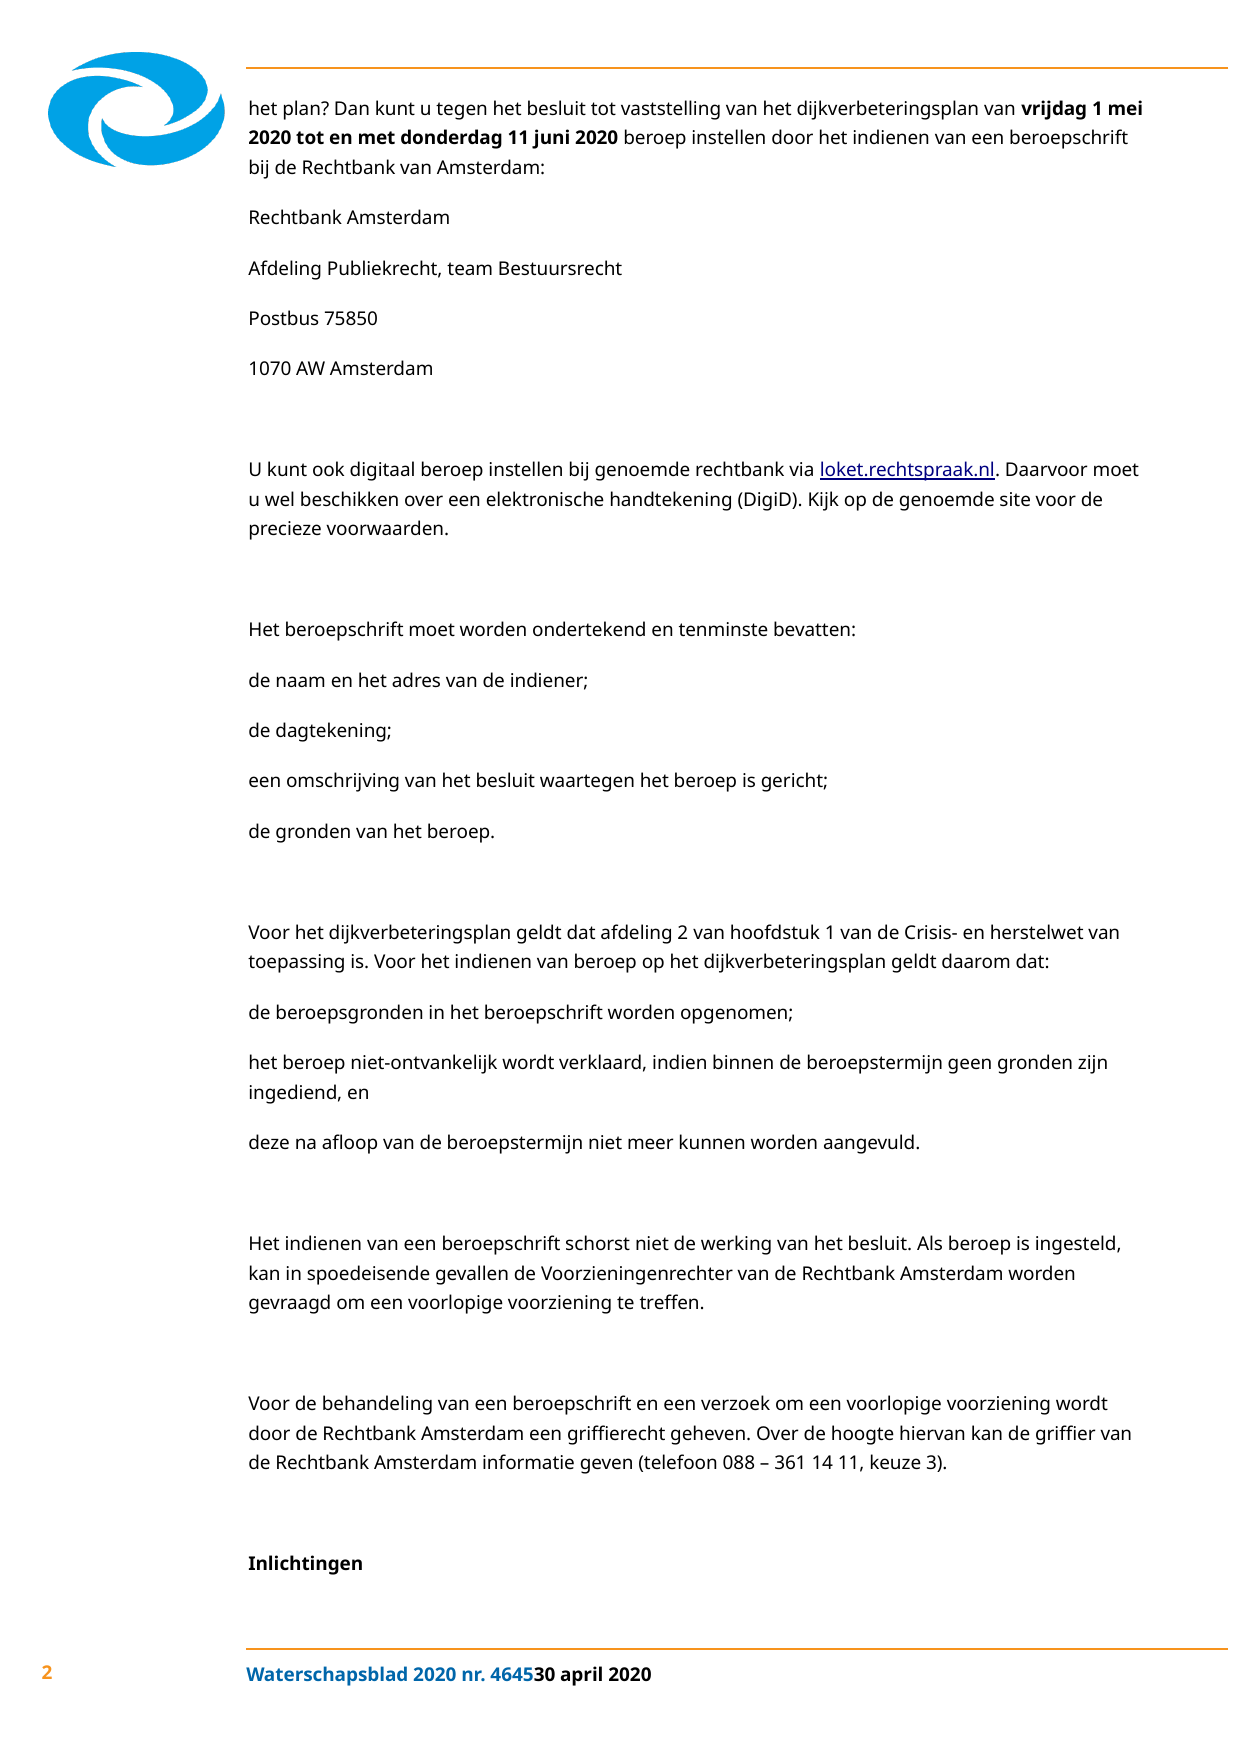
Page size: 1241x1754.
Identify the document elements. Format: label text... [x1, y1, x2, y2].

text Het beroepschrift moet worden ondertekend en tenminste bevatten: [248, 616, 1152, 642]
text de naam en het adres van de indiener; [248, 667, 1152, 693]
text deze na afloop van de beroepstermijn niet meer kunnen worden aangevuld. [248, 1129, 1152, 1155]
text U kunt ook digitaal beroep instellen bij genoemde rechtbank via loket.rechtspraak.nl. Daarvoor moet u wel beschikken over een elektronische handtekening (DigiD). Kijk op de genoemde site voor de precieze voorwaarden. [248, 456, 1152, 541]
text 1070 AW Amsterdam [248, 356, 1152, 381]
text het plan? Dan kunt u tegen het besluit tot vaststelling van het dijkverbeteringsplan van vrijdag 1 mei 2020 tot en met donderdag 11 juni 2020 beroep instellen door het indienen van een beroepschrift bij de Rechtbank van Amsterdam: [248, 95, 1152, 180]
picture [41, 47, 231, 172]
text de beroepsgronden in het beroepschrift worden opgenomen; [248, 999, 1152, 1025]
text Het indienen van een beroepschrift schorst niet de werking van het besluit. Als beroep is ingesteld, kan in spoedeisende gevallen de Voorzieningenrechter van de Rechtbank Amsterdam worden gevraagd om een voorlopige voorziening te treffen. [248, 1230, 1152, 1315]
text een omschrijving van het besluit waartegen het beroep is gericht; [248, 768, 1152, 793]
text de dagtekening; [248, 717, 1152, 743]
text Rechtbank Amsterdam [248, 204, 1152, 230]
text Postbus 75850 [248, 305, 1152, 331]
text het beroep niet-ontvankelijk wordt verklaard, indien binnen de beroepstermijn geen gronden zijn ingediend, en [248, 1049, 1152, 1105]
text Voor het dijkverbeteringsplan geldt dat afdeling 2 van hoofdstuk 1 van de Crisis- en herstelwet van toepassing is. Voor het indienen van beroep op het dijkverbeteringsplan geldt daarom dat: [248, 919, 1152, 974]
text Afdeling Publiekrecht, team Bestuursrecht [248, 255, 1152, 281]
text de gronden van het beroep. [248, 818, 1152, 844]
text Voor de behandeling van een beroepschrift en een verzoek om een voorlopige voorziening wordt door de Rechtbank Amsterdam een griffierecht geheven. Over de hoogte hiervan kan de griffier van de Rechtbank Amsterdam informatie geven (telefoon 088 – 361 14 11, keuze 3). [248, 1390, 1152, 1475]
text Inlichtingen [248, 1550, 1152, 1576]
